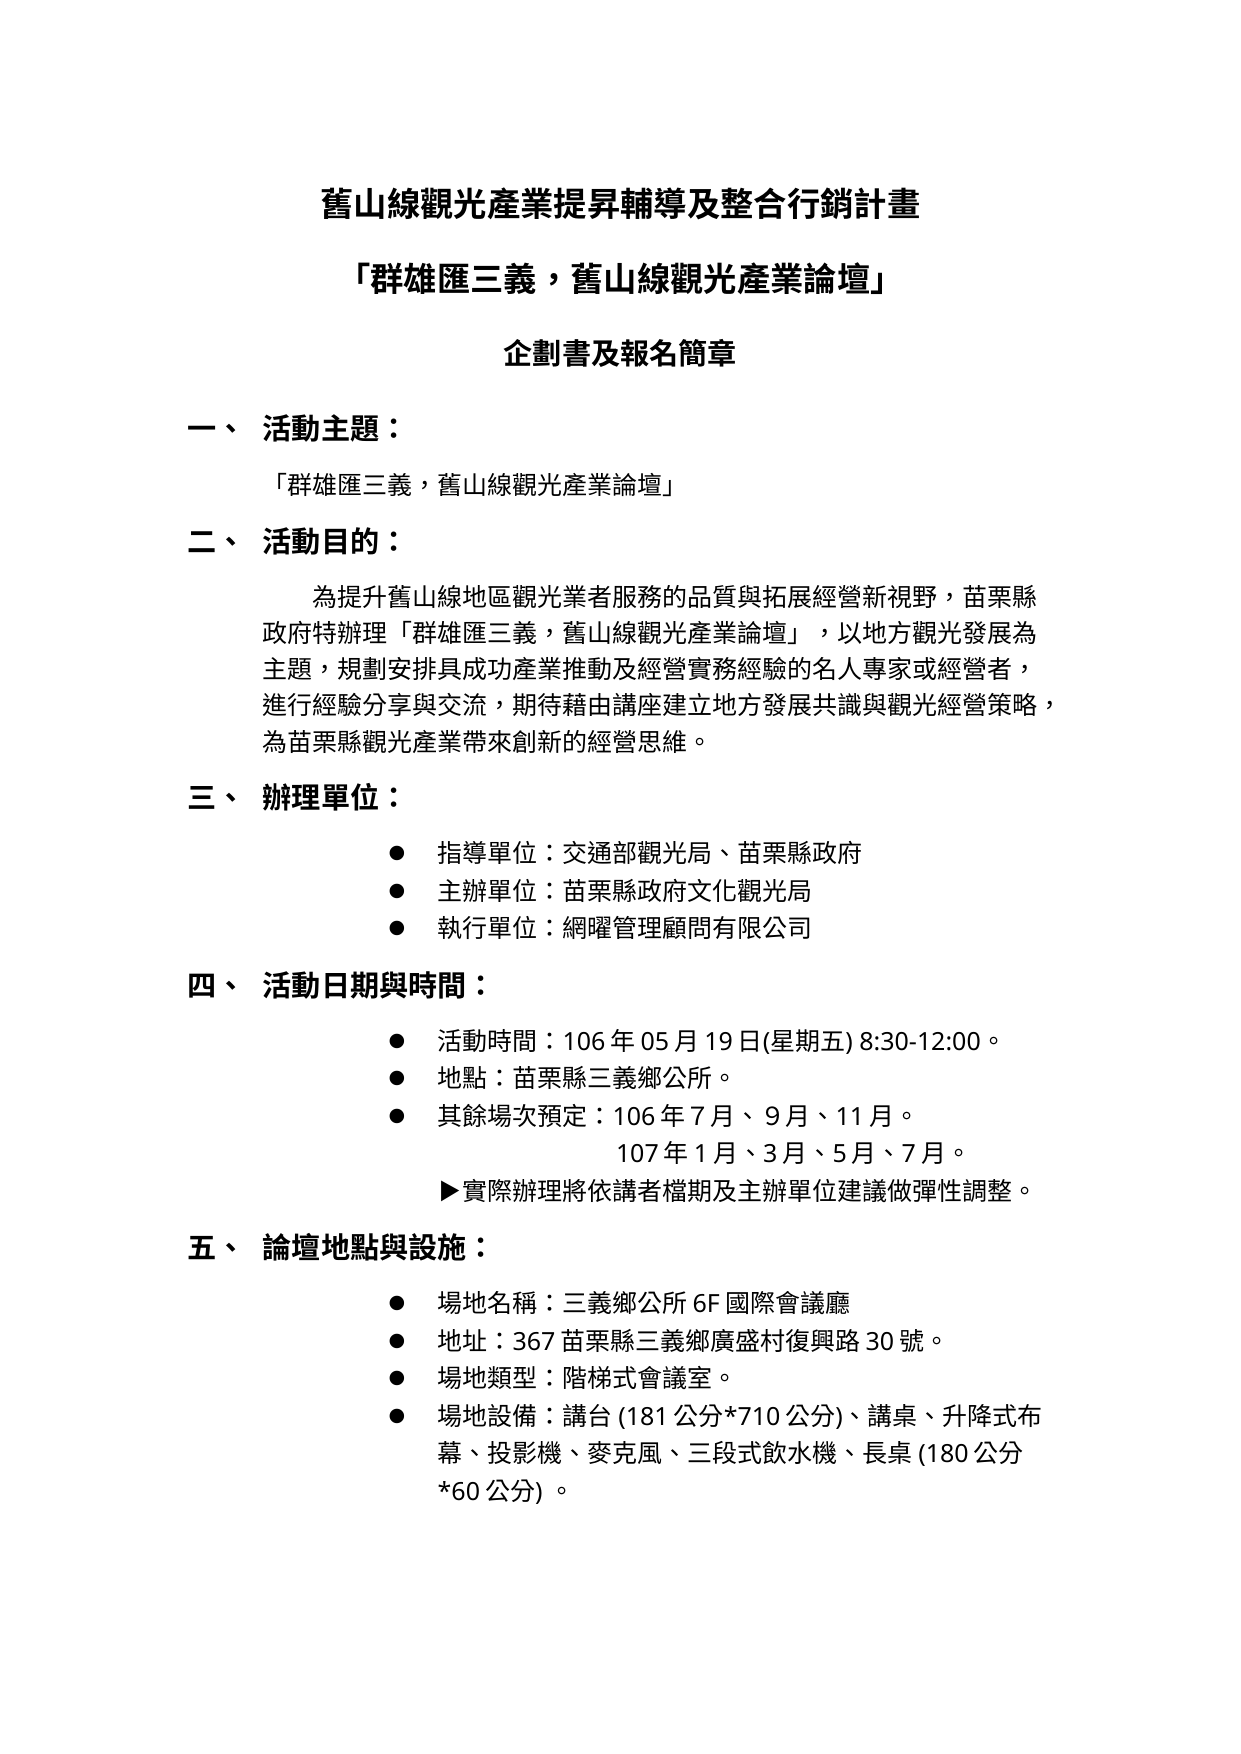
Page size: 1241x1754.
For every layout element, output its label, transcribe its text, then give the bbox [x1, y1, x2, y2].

list 論壇地點與設施： [187, 1208, 1053, 1283]
list 為提升舊山線地區觀光業者服務的品質與拓展經營新視野，苗栗縣政府特辦理「群雄匯三義，舊山線觀光產業論壇」，以地方觀光發展為主題，規劃安排具成功產業推動及經營實務經驗的名人專家或經營者，進行經驗分享與交流，期待藉由講座建立地方發展共識與觀光經營策略，為苗栗縣觀光產業帶來創新的經營思維。 [262, 577, 1053, 758]
list 活動目的： [187, 502, 1053, 577]
list 地址：367苗栗縣三義鄉廣盛村復興路30號。 [387, 1321, 1053, 1358]
list 指導單位：交通部觀光局、苗栗縣政府 [387, 833, 1053, 871]
list 主辦單位：苗栗縣政府文化觀光局 [387, 871, 1053, 908]
list 執行單位：網曜管理顧問有限公司 [387, 908, 1053, 946]
list 107年1月、3月、5月、7月。 [616, 1133, 1053, 1171]
text 企劃書及報名簡章 [187, 314, 1053, 389]
list 場地類型：階梯式會議室。 [387, 1358, 1053, 1396]
list 其餘場次預定：106年７月、９月、11月。 [387, 1096, 1053, 1133]
text 舊山線觀光產業提昇輔導及整合行銷計畫 [187, 164, 1053, 239]
list 地點：苗栗縣三義鄉公所。 [387, 1058, 1053, 1096]
list 辦理單位： [187, 758, 1053, 833]
list 實際辦理將依講者檔期及主辦單位建議做彈性調整。 [438, 1171, 1053, 1208]
list 活動主題： [187, 389, 1053, 464]
list 場地名稱：三義鄉公所6F國際會議廳 [387, 1283, 1053, 1321]
list 活動日期與時間： [187, 946, 1053, 1021]
text 「群雄匯三義，舊山線觀光產業論壇」 [187, 239, 1053, 314]
list 場地設備：講台 (181公分*710公分)、講桌、升降式布幕、投影機、麥克風、三段式飲水機、長桌 (180公分*60公分) 。 [387, 1396, 1053, 1508]
text 「群雄匯三義，舊山線觀光產業論壇」 [262, 464, 1053, 502]
list 活動時間：106年05月19日(星期五) 8:30-12:00。 [387, 1021, 1053, 1058]
